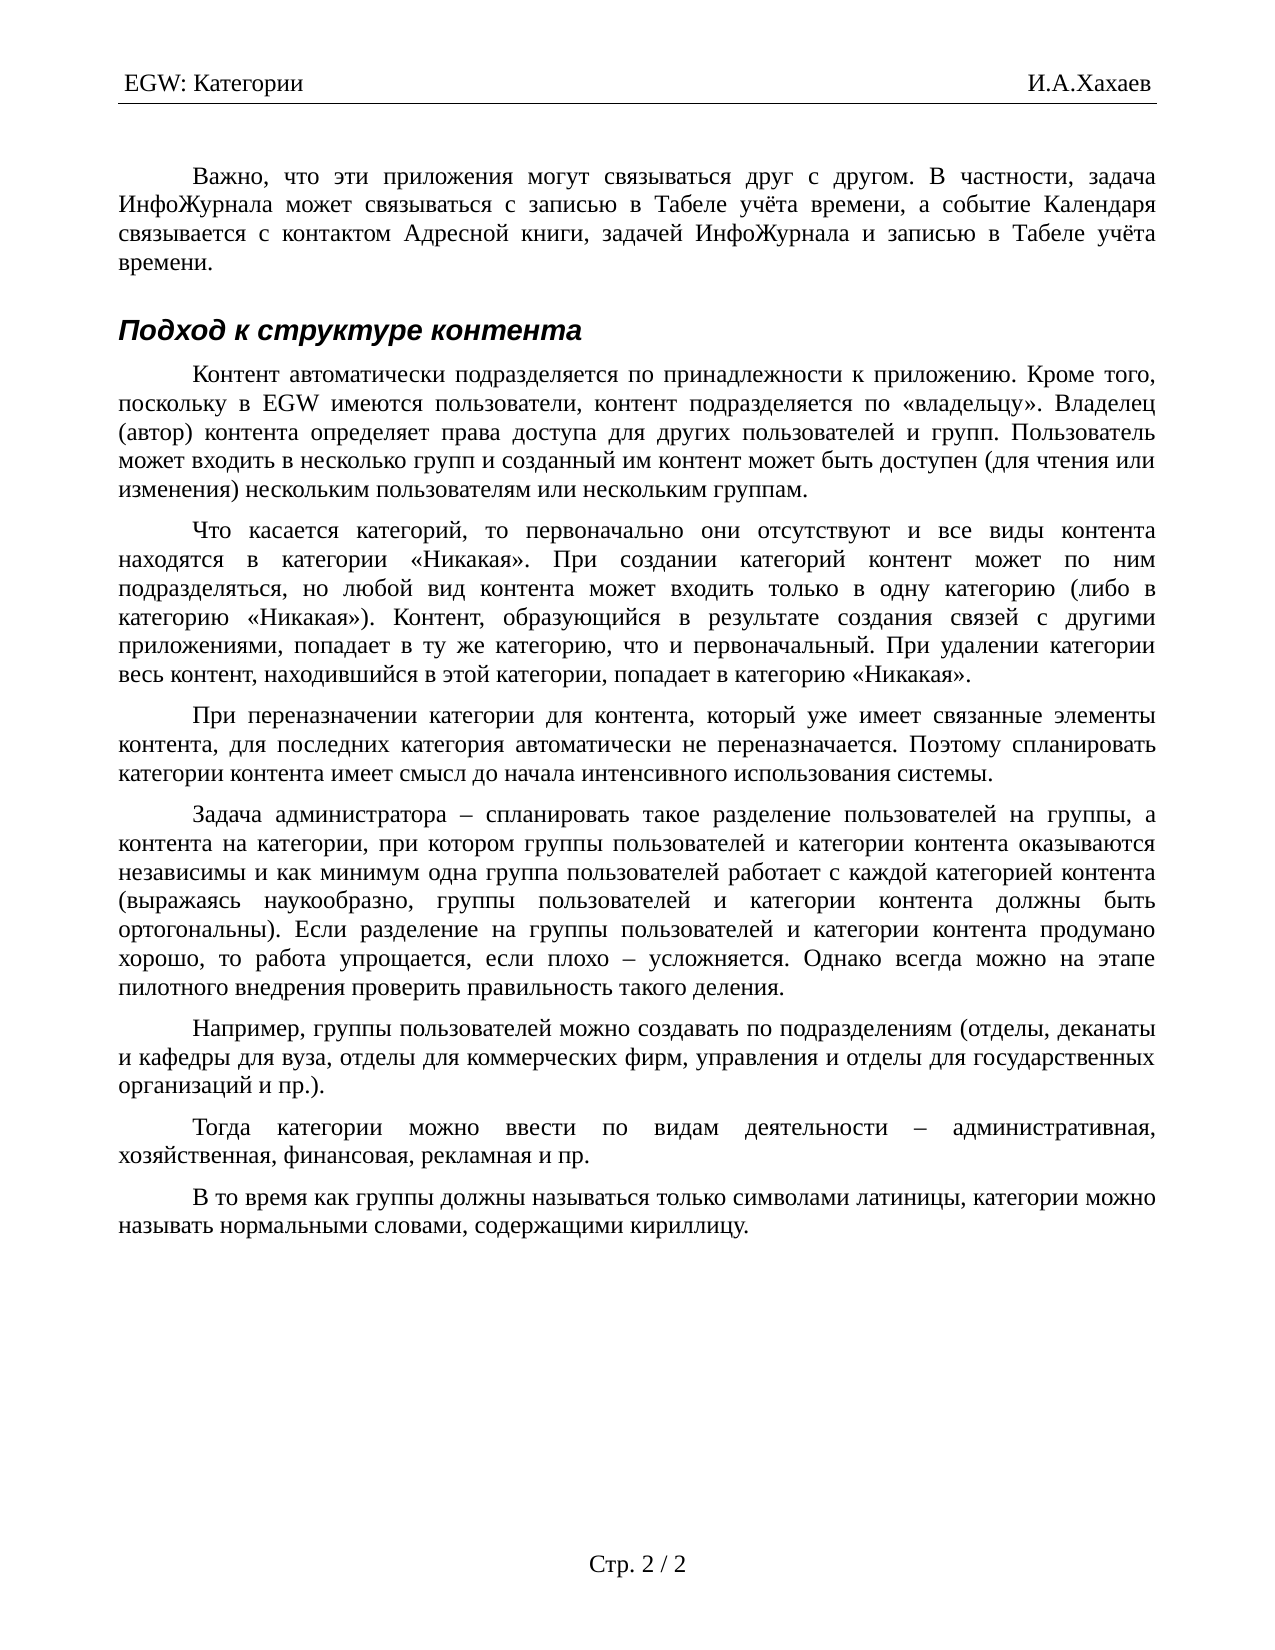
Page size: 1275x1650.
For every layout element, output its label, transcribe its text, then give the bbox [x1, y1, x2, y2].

subtitle Подход к структуре контента [118, 313, 1157, 347]
text В то время как группы должны называться только символами латиницы, категории можно называть нормальными словами, содержащими кириллицу. [118, 1182, 1157, 1239]
text Тогда категории можно ввести по видам деятельности – административная, хозяйственная, финансовая, рекламная и пр. [118, 1112, 1157, 1169]
text При переназначении категории для контента, который уже имеет связанные элементы контента, для последних категория автоматически не переназначается. Поэтому спланировать категории контента имеет смысл до начала интенсивного использования системы. [118, 701, 1157, 787]
text Например, группы пользователей можно создавать по подразделениям (отделы, деканаты и кафедры для вуза, отделы для коммерческих фирм, управления и отделы для государственных организаций и пр.). [118, 1013, 1157, 1099]
text Важно, что эти приложения могут связываться друг с другом. В частности, задача ИнфоЖурнала может связываться с записью в Табеле учёта времени, а событие Календаря связывается с контактом Адресной книги, задачей ИнфоЖурнала и записью в Табеле учёта времени. [118, 161, 1157, 276]
text Что касается категорий, то первоначально они отсутствуют и все виды контента находятся в категории «Никакая». При создании категорий контент может по ним подразделяться, но любой вид контента может входить только в одну категорию (либо в категорию «Никакая»). Контент, образующийся в результате создания связей с другими приложениями, попадает в ту же категорию, что и первоначальный. При удалении категории весь контент, находившийся в этой категории, попадает в категорию «Никакая». [118, 516, 1157, 688]
text Задача администратора – спланировать такое разделение пользователей на группы, а контента на категории, при котором группы пользователей и категории контента оказываются независимы и как минимум одна группа пользователей работает с каждой категорией контента (выражаясь наукообразно, группы пользователей и категории контента должны быть ортогональны). Если разделение на группы пользователей и категории контента продумано хорошо, то работа упрощается, если плохо – усложняется. Однако всегда можно на этапе пилотного внедрения проверить правильность такого деления. [118, 799, 1157, 1001]
text Контент автоматически подразделяется по принадлежности к приложению. Кроме того, поскольку в EGW имеются пользователи, контент подразделяется по «владельцу». Владелец (автор) контента определяет права доступа для других пользователей и групп. Пользователь может входить в несколько групп и созданный им контент может быть доступен (для чтения или изменения) нескольким пользователям или нескольким группам. [118, 359, 1157, 503]
